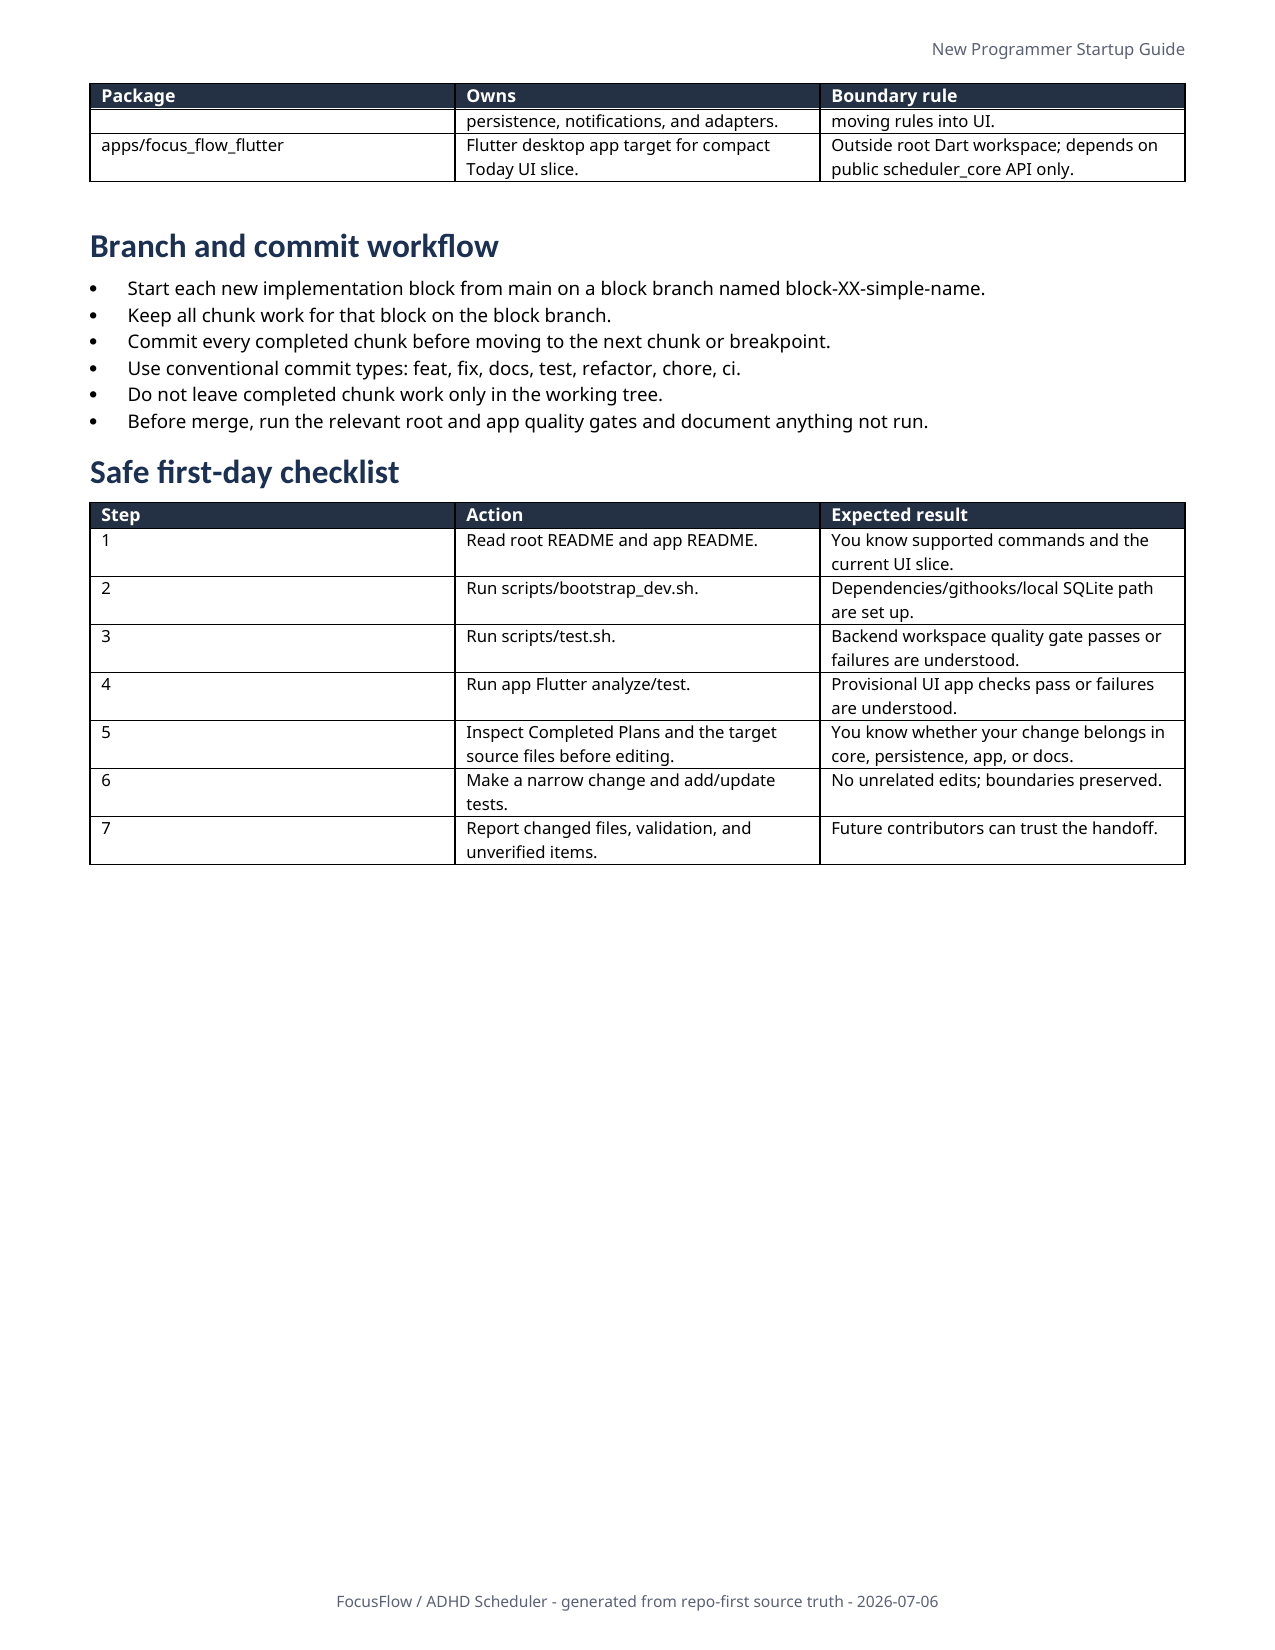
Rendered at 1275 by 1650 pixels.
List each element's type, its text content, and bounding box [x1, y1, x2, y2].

table_cell 3 [91, 625, 454, 672]
list Start each new implementation block from main on a block branch named block-XX-simple-name. [90, 276, 1185, 301]
table_cell moving rules into UI. [821, 110, 1184, 133]
table_cell apps/focus_flow_flutter [91, 134, 454, 181]
table_header Package [91, 84, 454, 108]
table_header Action [456, 503, 819, 528]
table_cell Make a narrow change and add/update tests. [456, 769, 819, 816]
table_cell You know whether your change belongs in core, persistence, app, or docs. [821, 721, 1184, 768]
list Commit every completed chunk before moving to the next chunk or breakpoint. [90, 329, 1185, 354]
table_cell 1 [91, 529, 454, 576]
list Before merge, run the relevant root and app quality gates and document anything not run. [90, 408, 1185, 433]
table_cell Inspect Completed Plans and the target source files before editing. [456, 721, 819, 768]
table_cell [91, 110, 454, 133]
table_cell Future contributors can trust the handoff. [821, 817, 1184, 864]
table_cell 7 [91, 817, 454, 864]
table_cell Report changed files, validation, and unverified items. [456, 817, 819, 864]
table_cell Run scripts/test.sh. [456, 625, 819, 672]
table_cell You know supported commands and the current UI slice. [821, 529, 1184, 576]
subtitle Safe first-day checklist [90, 451, 1185, 492]
table_header Expected result [821, 503, 1184, 528]
table_cell Dependencies/githooks/local SQLite path are set up. [821, 577, 1184, 624]
table_cell persistence, notifications, and adapters. [456, 110, 819, 133]
table_header Boundary rule [821, 84, 1184, 108]
table_cell Outside root Dart workspace; depends on public scheduler_core API only. [821, 134, 1184, 181]
table_cell No unrelated edits; boundaries preserved. [821, 769, 1184, 816]
table_cell Read root README and app README. [456, 529, 819, 576]
subtitle Branch and commit workflow [90, 225, 1185, 266]
list Keep all chunk work for that block on the block branch. [90, 302, 1185, 328]
table_cell Provisional UI app checks pass or failures are understood. [821, 673, 1184, 720]
table_cell Backend workspace quality gate passes or failures are understood. [821, 625, 1184, 672]
list Use conventional commit types: feat, fix, docs, test, refactor, chore, ci. [90, 355, 1185, 381]
list Do not leave completed chunk work only in the working tree. [90, 382, 1185, 407]
table_cell 4 [91, 673, 454, 720]
table_cell 2 [91, 577, 454, 624]
table_cell 6 [91, 769, 454, 816]
table_cell Flutter desktop app target for compact Today UI slice. [456, 134, 819, 181]
table_cell Run scripts/bootstrap_dev.sh. [456, 577, 819, 624]
table_header Step [91, 503, 454, 528]
table_cell 5 [91, 721, 454, 768]
table_header Owns [456, 84, 819, 108]
table_cell Run app Flutter analyze/test. [456, 673, 819, 720]
